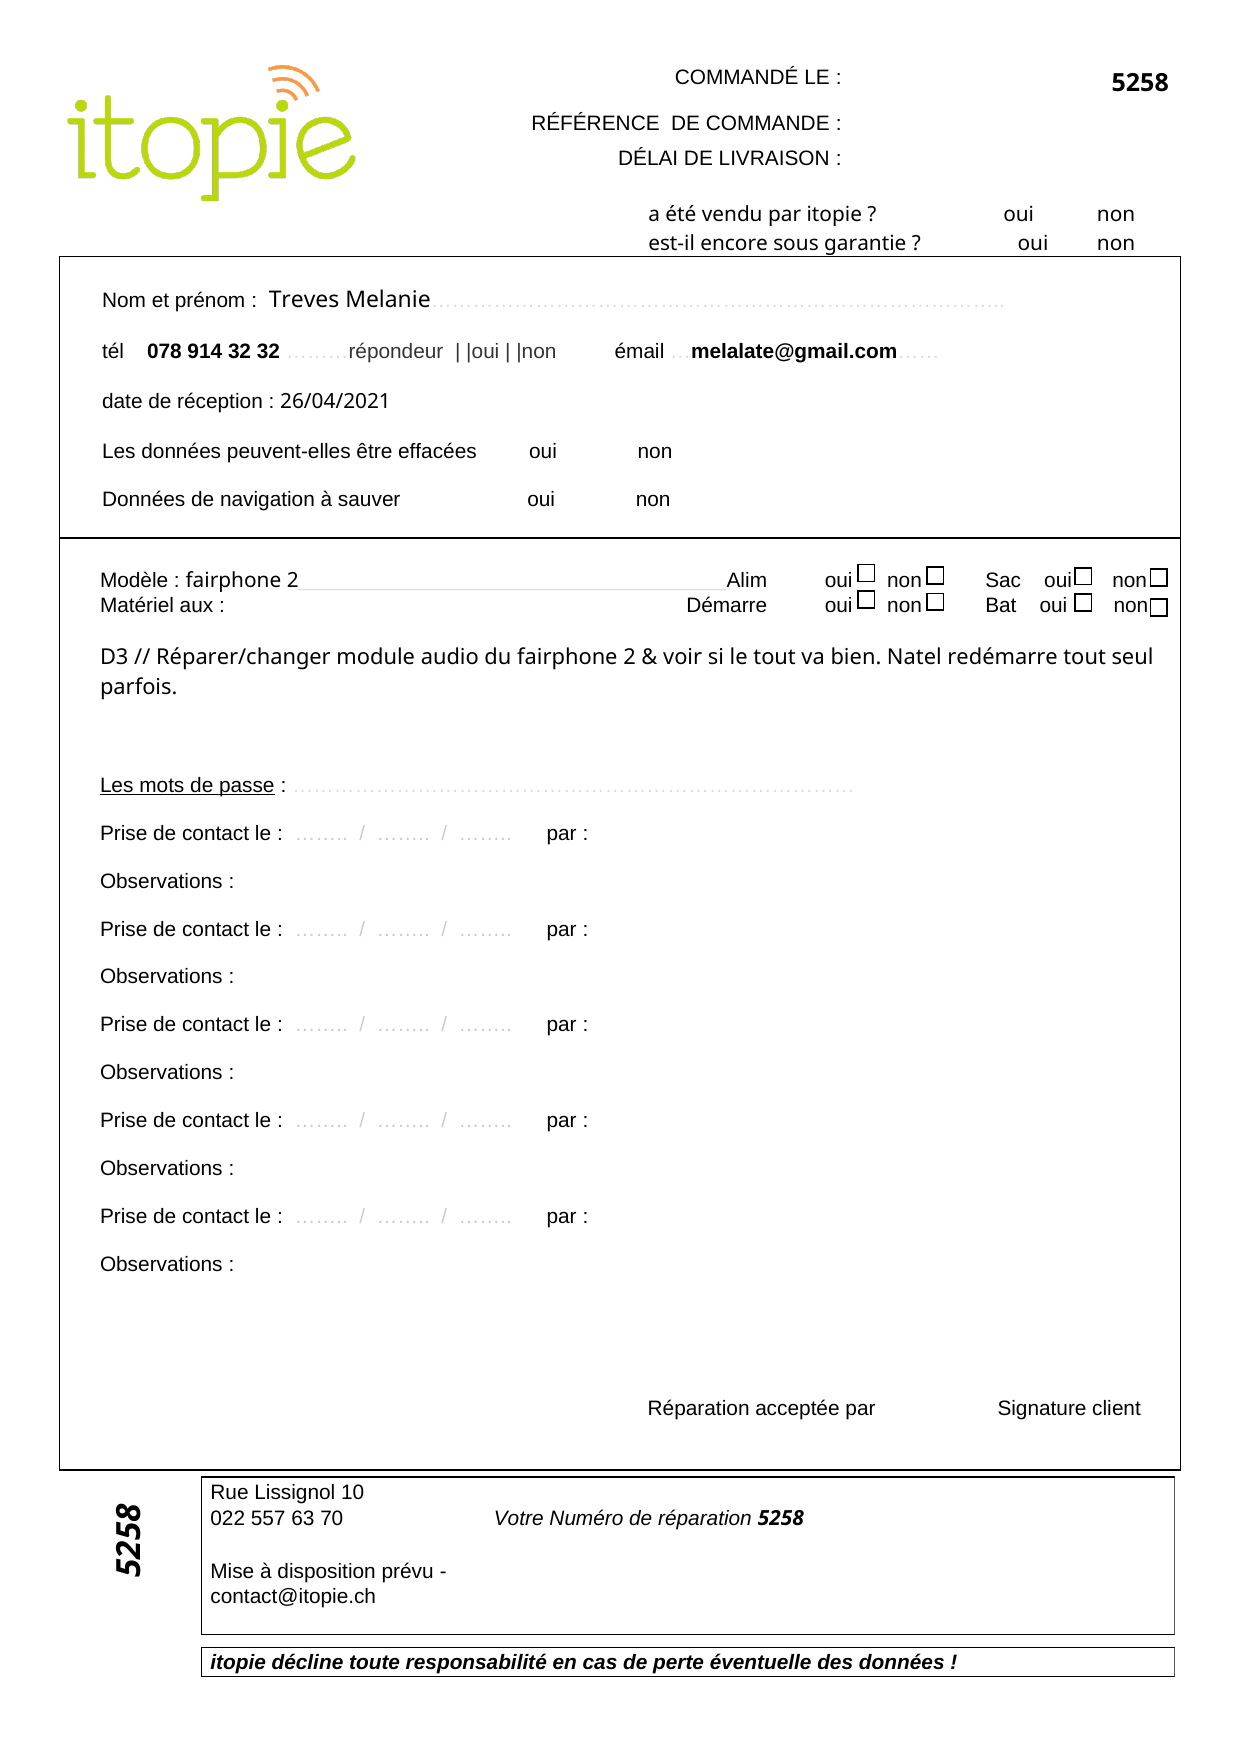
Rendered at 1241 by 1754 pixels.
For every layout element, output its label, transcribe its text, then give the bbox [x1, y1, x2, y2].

text a été vendu par itopie ? oui non [59, 199, 1181, 228]
table_cell RÉFÉRENCE DE COMMANDE : [490, 105, 847, 140]
table_header Rue Lissignol 10 022 557 63 70 Votre Numéro de réparation 5258 Mise à disposition prévu - contact@itopie.ch [195, 1471, 1180, 1641]
text date de réception : 26/04/2021 [60, 383, 1180, 415]
text Prise de contact le : …….. / …….. / …….. par : [60, 1201, 1180, 1228]
text Observations : [60, 1057, 1180, 1084]
text Les mots de passe : ……………………………………………………………………… [60, 769, 1180, 797]
text Prise de contact le : …….. / …….. / …….. par : [60, 1105, 1180, 1132]
text Observations : [60, 961, 1180, 988]
table_header 5258 [847, 59, 1180, 104]
text Observations : [60, 1153, 1180, 1180]
picture [67, 65, 356, 201]
text Nom et prénom : Treves Melanie……………………………………………………………………….. [60, 280, 1180, 314]
text Prise de contact le : …….. / …….. / …….. par : [60, 817, 1180, 844]
text Matériel aux : Démarre oui non Bat oui non [60, 590, 1180, 617]
text Modèle : fairphone 2 Alim oui non Sac oui non [948, 562, 1180, 590]
text Les données peuvent-elles être effacées oui non [60, 436, 1180, 463]
text tél 078 914 32 32 ………répondeur | |oui | |non émail …melalate@gmail.com…… [60, 335, 1180, 362]
text Réparation acceptée par Signature client [60, 1392, 1180, 1419]
text Données de navigation à sauver oui non [60, 484, 1180, 511]
text Observations : [60, 865, 1180, 892]
text Modèle : fairphone 2 Alim oui non Sac oui non [60, 562, 856, 590]
table_cell itopie décline toute responsabilité en cas de perte éventuelle des données ! [195, 1641, 1180, 1683]
text Prise de contact le : …….. / …….. / …….. par : [60, 913, 1180, 940]
table_header 5258 [59, 1471, 195, 1683]
text Prise de contact le : …….. / …….. / …….. par : [60, 1009, 1180, 1036]
text Modèle : fairphone 2 Alim oui non Sac oui non [879, 562, 925, 590]
table_header COMMANDÉ LE : [490, 59, 847, 104]
text D3 // Réparer/changer module audio du fairphone 2 & voir si le tout va bien. Natel redémarre tout seul parfois. [60, 638, 1180, 701]
table_cell [847, 105, 1180, 140]
text est-il encore sous garantie ? oui non [59, 228, 1181, 256]
text Observations : [60, 1249, 1180, 1276]
table_cell [847, 140, 1180, 175]
table_cell DÉLAI DE LIVRAISON : [490, 140, 847, 175]
